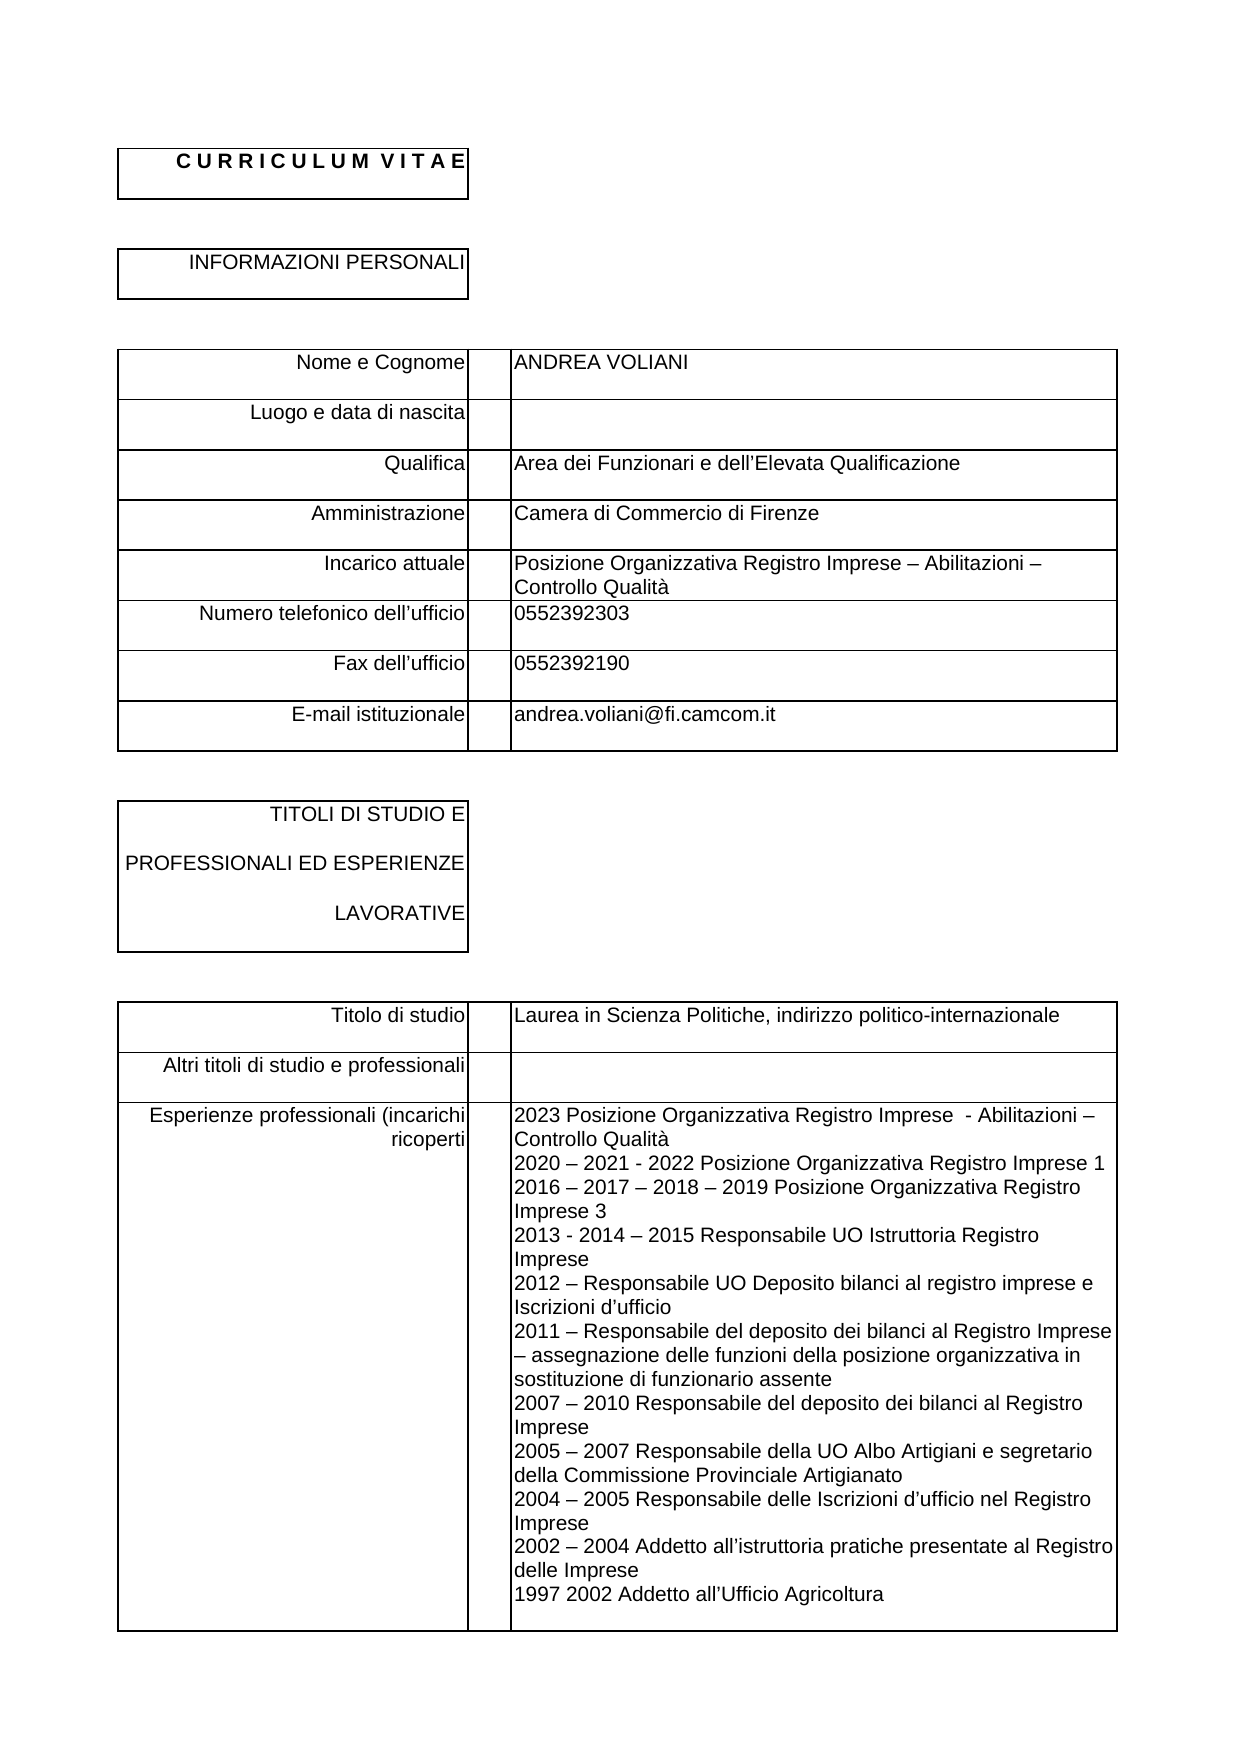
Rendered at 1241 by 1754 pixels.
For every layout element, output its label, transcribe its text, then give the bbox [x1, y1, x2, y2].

table_cell [469, 350, 510, 399]
table_cell [469, 800, 511, 851]
table_cell [511, 951, 1117, 1001]
table_cell Qualifica [119, 451, 467, 499]
table_cell [469, 702, 510, 750]
table_cell [511, 198, 1117, 248]
table_cell [469, 400, 510, 449]
table_cell 0552392303 [512, 601, 1116, 650]
table_cell Luogo e data di nascita [119, 400, 467, 449]
table_cell [118, 300, 468, 348]
table_cell [468, 298, 511, 348]
table_cell [511, 248, 1117, 298]
table_cell Altri titoli di studio e professionali [119, 1053, 467, 1102]
table_cell TITOLI DI STUDIO E [119, 802, 467, 851]
table_cell [469, 851, 511, 901]
table_cell andrea.voliani@fi.camcom.it [512, 702, 1116, 750]
table_cell Nome e Cognome [119, 350, 467, 399]
table_cell [468, 752, 511, 800]
table_cell [469, 551, 510, 599]
table_cell Laurea in Scienza Politiche, indirizzo politico-internazionale [512, 1003, 1116, 1051]
table_cell PROFESSIONALI ED ESPERIENZE [119, 851, 467, 901]
table_cell [511, 901, 1117, 951]
table_cell 2023 Posizione Organizzativa Registro Imprese - Abilitazioni – Controllo Qualità 2020 – 2021 - 2022 Posizione Organizzativa Registro Imprese 1 2016 – 2017 – 2018 – 2019 Posizione Organizzativa Registro Imprese 3 2013 - 2014 – 2015 Responsabile UO Istruttoria Registro Imprese 2012 – Responsabile UO Deposito bilanci al registro imprese e Iscrizioni d’ufficio 2011 – Responsabile del deposito dei bilanci al Registro Imprese – assegnazione delle funzioni della posizione organizzativa in sostituzione di funzionario assente 2007 – 2010 Responsabile del deposito dei bilanci al Registro Imprese 2005 – 2007 Responsabile della UO Albo Artigiani e segretario della Commissione Provinciale Artigianato 2004 – 2005 Responsabile delle Iscrizioni d’ufficio nel Registro Imprese 2002 – 2004 Addetto all’istruttoria pratiche presentate al Registro delle Imprese 1997 2002 Addetto all’Ufficio Agricoltura [512, 1103, 1116, 1630]
table_cell 0552392190 [512, 651, 1116, 700]
table_cell [469, 501, 510, 549]
table_cell [512, 400, 1116, 449]
table_cell [468, 951, 511, 1001]
table_cell [511, 298, 1117, 348]
table_header [469, 148, 511, 198]
table_cell ANDREA VOLIANI [512, 350, 1116, 399]
table_cell [511, 800, 1117, 851]
table_cell Amministrazione [119, 501, 467, 549]
table_cell Posizione Organizzativa Registro Imprese – Abilitazioni – Controllo Qualità [512, 551, 1116, 599]
table_cell [469, 1103, 510, 1630]
table_cell [468, 198, 511, 248]
table_cell [511, 752, 1117, 800]
table_cell E-mail istituzionale [119, 702, 467, 750]
table_cell INFORMAZIONI PERSONALI [119, 250, 467, 298]
table_cell Area dei Funzionari e dell’Elevata Qualificazione [512, 451, 1116, 499]
table_cell [118, 752, 468, 800]
table_cell Numero telefonico dell’ufficio [119, 601, 467, 650]
table_cell Fax dell’ufficio [119, 651, 467, 700]
table_header C U R R I C U L U M V I T A E [119, 149, 467, 198]
table_cell [469, 1003, 510, 1051]
table_cell [469, 1053, 510, 1102]
table_cell [469, 601, 510, 650]
table_cell Esperienze professionali (incarichi ricoperti [119, 1103, 467, 1630]
table_cell Camera di Commercio di Firenze [512, 501, 1116, 549]
table_cell [469, 248, 511, 298]
table_cell [469, 451, 510, 499]
table_cell [469, 651, 510, 700]
table_cell [512, 1053, 1116, 1102]
table_cell [118, 200, 468, 248]
table_cell [118, 953, 468, 1001]
table_cell Titolo di studio [119, 1003, 467, 1051]
table_cell LAVORATIVE [119, 901, 467, 951]
table_cell Incarico attuale [119, 551, 467, 599]
table_cell [511, 851, 1117, 901]
table_header [511, 148, 1117, 198]
table_cell [469, 901, 511, 951]
